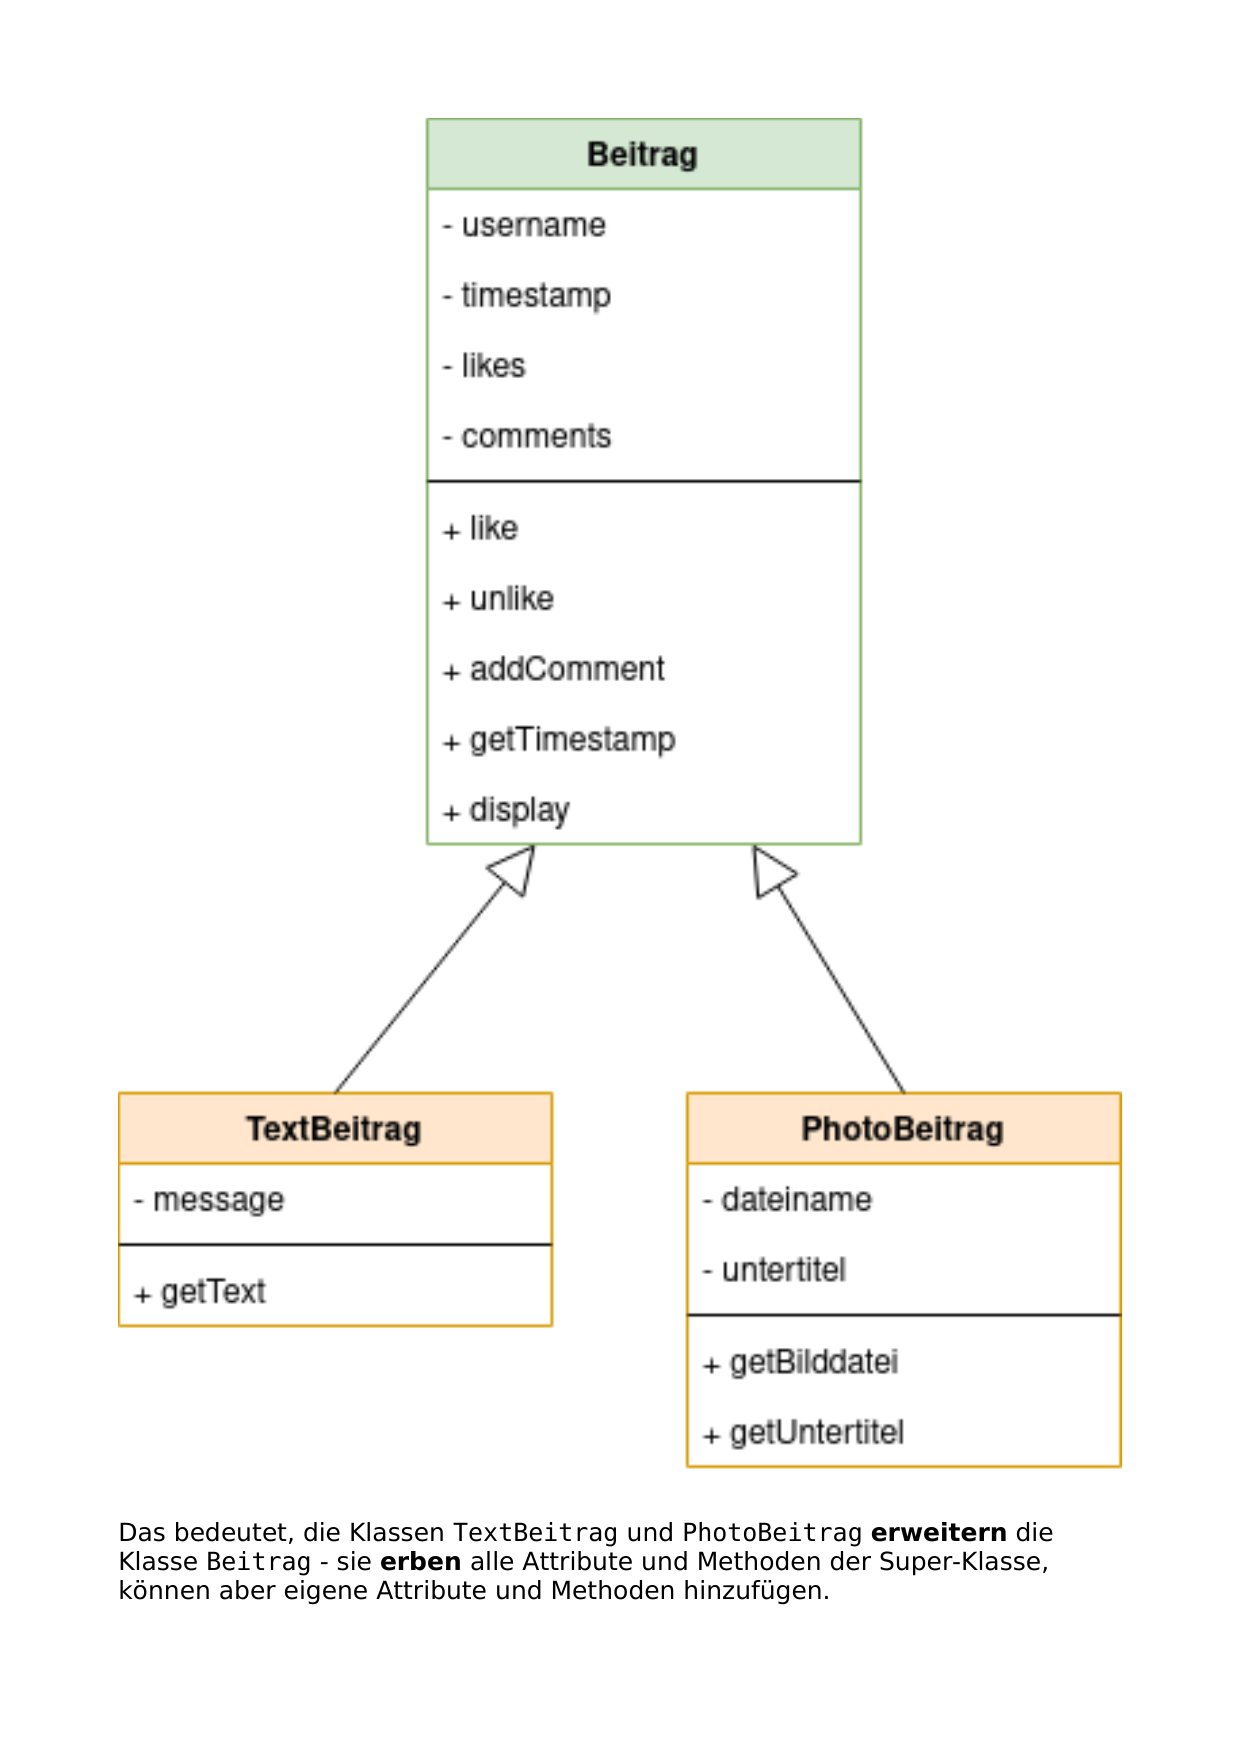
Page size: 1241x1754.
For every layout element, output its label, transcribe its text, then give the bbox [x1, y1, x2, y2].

text Das bedeutet, die Klassen TextBeitrag und PhotoBeitrag erweitern die Klasse Beitrag - sie erben alle Attribute und Methoden der Super-Klasse, können aber eigene Attribute und Methoden hinzufügen. [118, 1518, 1122, 1606]
picture [118, 118, 1123, 1477]
